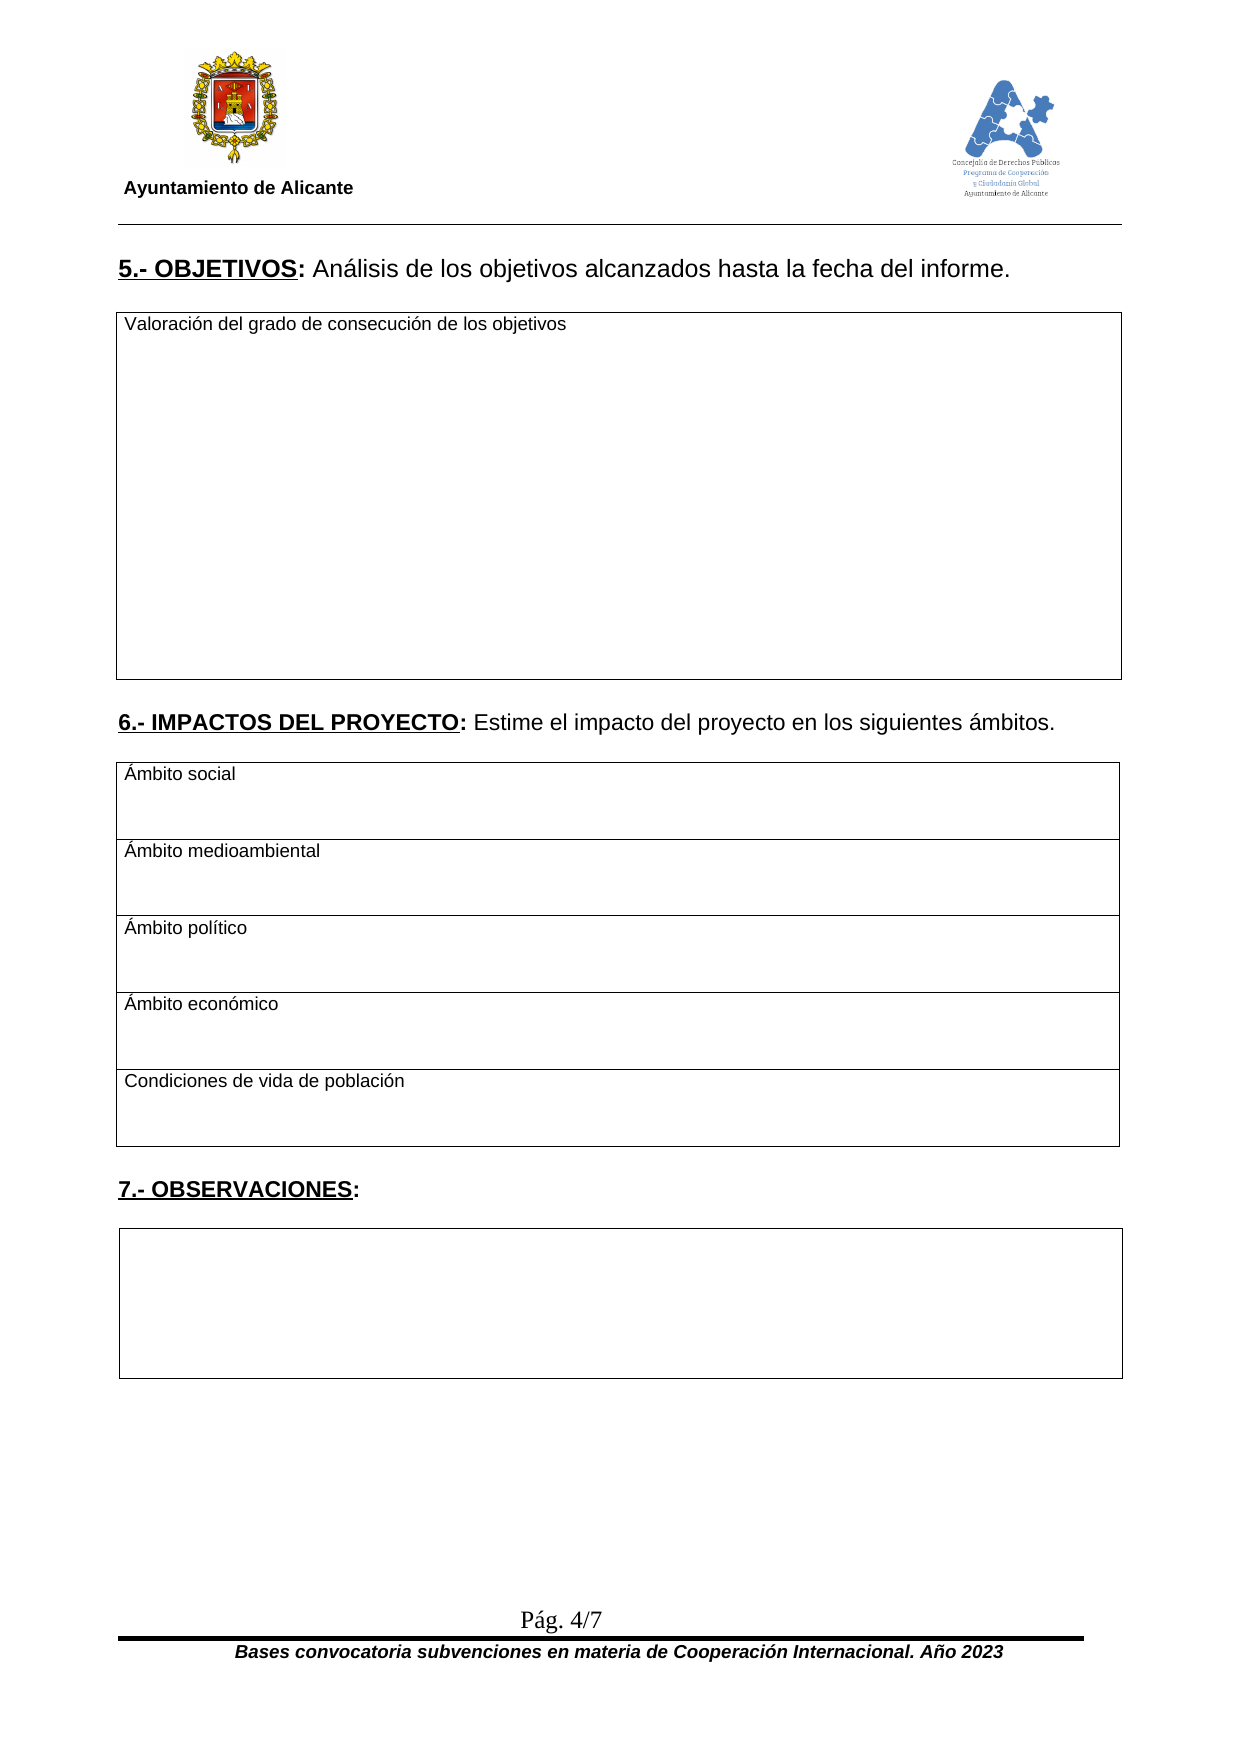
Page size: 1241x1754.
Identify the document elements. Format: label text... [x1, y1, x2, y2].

table_header Valoración del grado de consecución de los objetivos [117, 313, 1121, 679]
text 5.- OBJETIVOS: Análisis de los objetivos alcanzados hasta la fecha del informe. [118, 254, 1122, 283]
table_header [120, 1229, 1122, 1378]
table_cell Ámbito político [117, 916, 1119, 992]
table_cell Ámbito económico [117, 993, 1119, 1069]
table_cell Condiciones de vida de población [117, 1070, 1119, 1146]
picture [935, 65, 1080, 212]
text 6.- IMPACTOS DEL PROYECTO: Estime el impacto del proyecto en los siguientes ámbitos. [118, 709, 1122, 736]
table_cell Ámbito medioambiental [117, 840, 1119, 915]
text 7.- OBSERVACIONES: [118, 1176, 1122, 1202]
picture [184, 49, 286, 167]
table_header Ámbito social [117, 763, 1119, 839]
